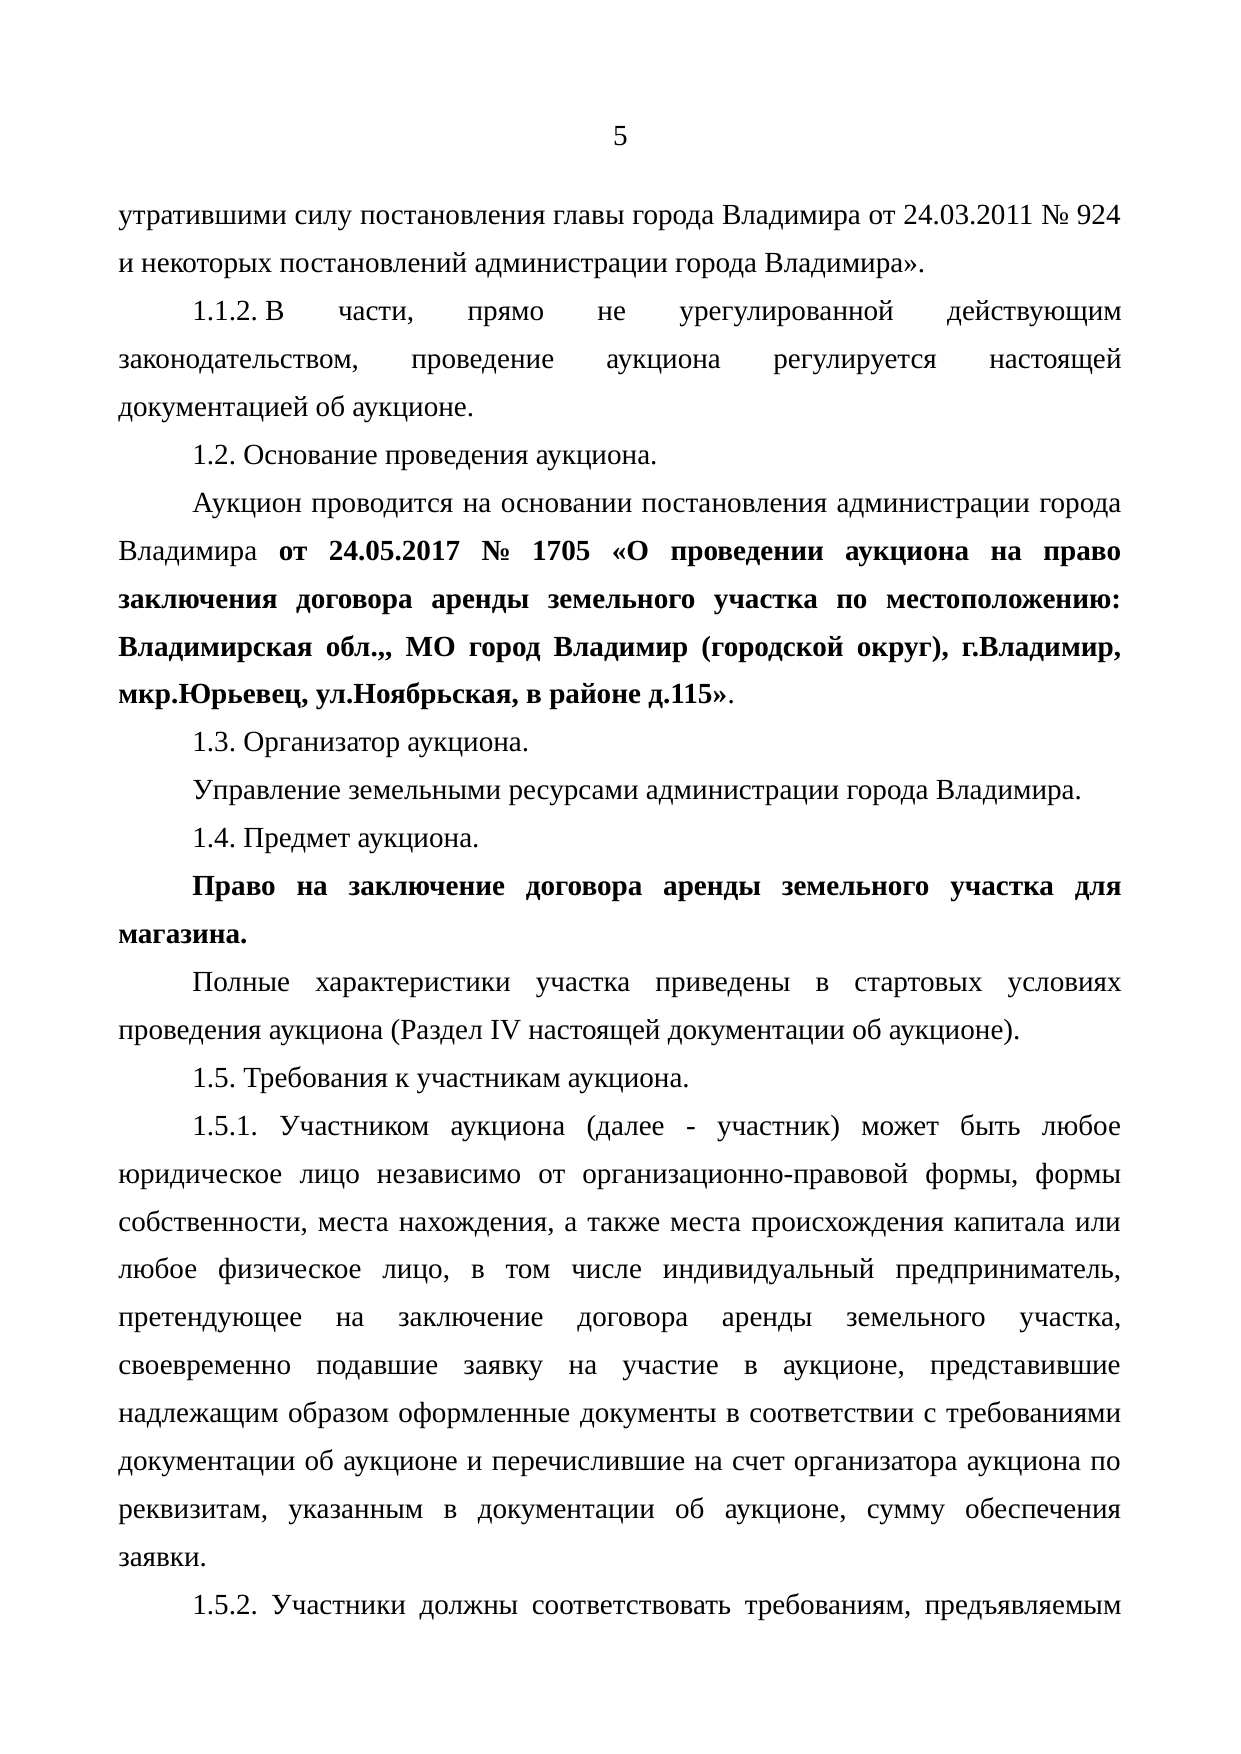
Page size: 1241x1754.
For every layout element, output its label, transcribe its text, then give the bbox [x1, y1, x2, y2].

text 1.3. Организатор аукциона. [118, 710, 1122, 758]
text Управление земельными ресурсами администрации города Владимира. [118, 758, 1122, 806]
text 1.5.2. Участники должны соответствовать требованиям, предъявляемым [118, 1573, 1122, 1621]
text Право на заключение договора аренды земельного участка для магазина. [118, 854, 1122, 950]
text утратившими силу постановления главы города Владимира от 24.03.2011 № 924 и некоторых постановлений администрации города Владимира». [118, 181, 1122, 279]
text 1.1.2. В части, прямо не урегулированной действующим законодательством, проведение аукциона регулируется настоящей документацией об аукционе. [118, 279, 1122, 423]
text Полные характеристики участка приведены в стартовых условиях проведения аукциона (Раздел IV настоящей документации об аукционе). [118, 950, 1122, 1046]
text 1.5. Требования к участникам аукциона. [118, 1046, 1122, 1093]
text 1.4. Предмет аукциона. [118, 806, 1122, 854]
text 1.2. Основание проведения аукциона. [118, 423, 1122, 471]
text 1.5.1. Участником аукциона (далее - участник) может быть любое юридическое лицо независимо от организационно-правовой формы, формы собственности, места нахождения, а также места происхождения капитала или любое физическое лицо, в том числе индивидуальный предприниматель, претендующее на заключение договора аренды земельного участка, своевременно подавшие заявку на участие в аукционе, представившие надлежащим образом оформленные документы в соответствии с требованиями документации об аукционе и перечислившие на счет организатора аукциона по реквизитам, указанным в документации об аукционе, сумму обеспечения заявки. [118, 1093, 1122, 1573]
text Аукцион проводится на основании постановления администрации города Владимира от 24.05.2017 № 1705 «О проведении аукциона на право заключения договора аренды земельного участка по местоположению: Владимирская обл.,, МО город Владимир (городской округ), г.Владимир, мкр.Юрьевец, ул.Ноябрьская, в районе д.115». [118, 471, 1122, 710]
